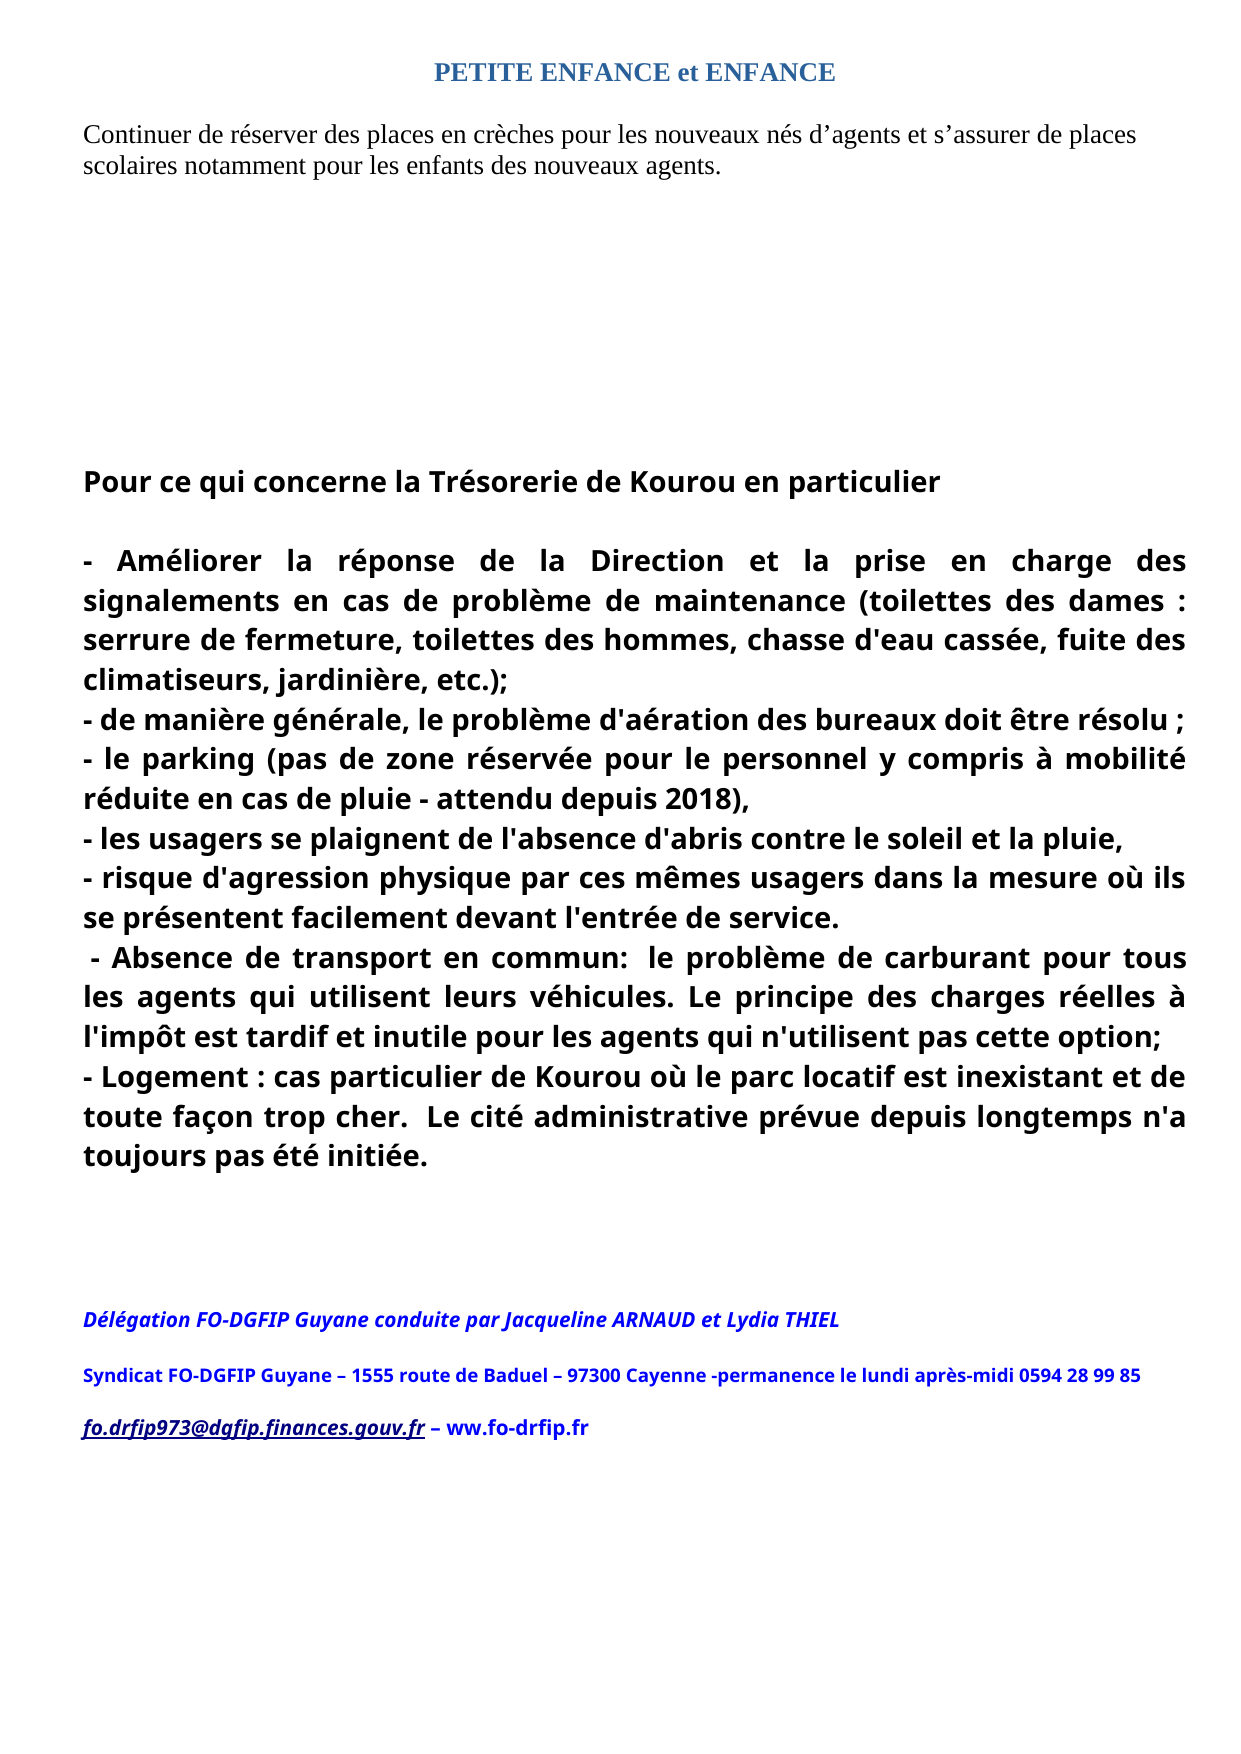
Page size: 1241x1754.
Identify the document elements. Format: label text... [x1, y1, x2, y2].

text Pour ce qui concerne la Trésorerie de Kourou en particulier - Améliorer la réponse de la Direction et la prise en charge des signalements en cas de problème de maintenance (toilettes des dames : serrure de fermeture, toilettes des hommes, chasse d'eau cassée, fuite des climatiseurs, jardinière, etc.); - de manière générale, le problème d'aération des bureaux doit être résolu ; - le parking (pas de zone réservée pour le personnel y compris à mobilité réduite en cas de pluie - attendu depuis 2018), - les usagers se plaignent de l'absence d'abris contre le soleil et la pluie, - risque d'agression physique par ces mêmes usagers dans la mesure où ils se présentent facilement devant l'entrée de service. - Absence de transport en commun: le problème de carburant pour tous les agents qui utilisent leurs véhicules. Le principe des charges réelles à l'impôt est tardif et inutile pour les agents qui n'utilisent pas cette option; - Logement : cas particulier de Kourou où le parc locatif est inexistant et de toute façon trop cher. Le cité administrative prévue depuis longtemps n'a toujours pas été initiée. [83, 461, 1187, 1209]
text Continuer de réserver des places en crèches pour les nouveaux nés d’agents et s’assurer de places scolaires notamment pour les enfants des nouveaux agents. [83, 118, 1187, 181]
text PETITE ENFANCE et ENFANCE [83, 56, 1187, 87]
text fo.drfip973@dgfip.finances.gouv.fr – ww.fo-drfip.fr [83, 1413, 1187, 1442]
text Délégation FO-DGFIP Guyane conduite par Jacqueline ARNAUD et Lydia THIEL [83, 1305, 1187, 1334]
text Syndicat FO-DGFIP Guyane – 1555 route de Baduel – 97300 Cayenne -permanence le lundi après-midi 0594 28 99 85 [83, 1362, 1187, 1388]
